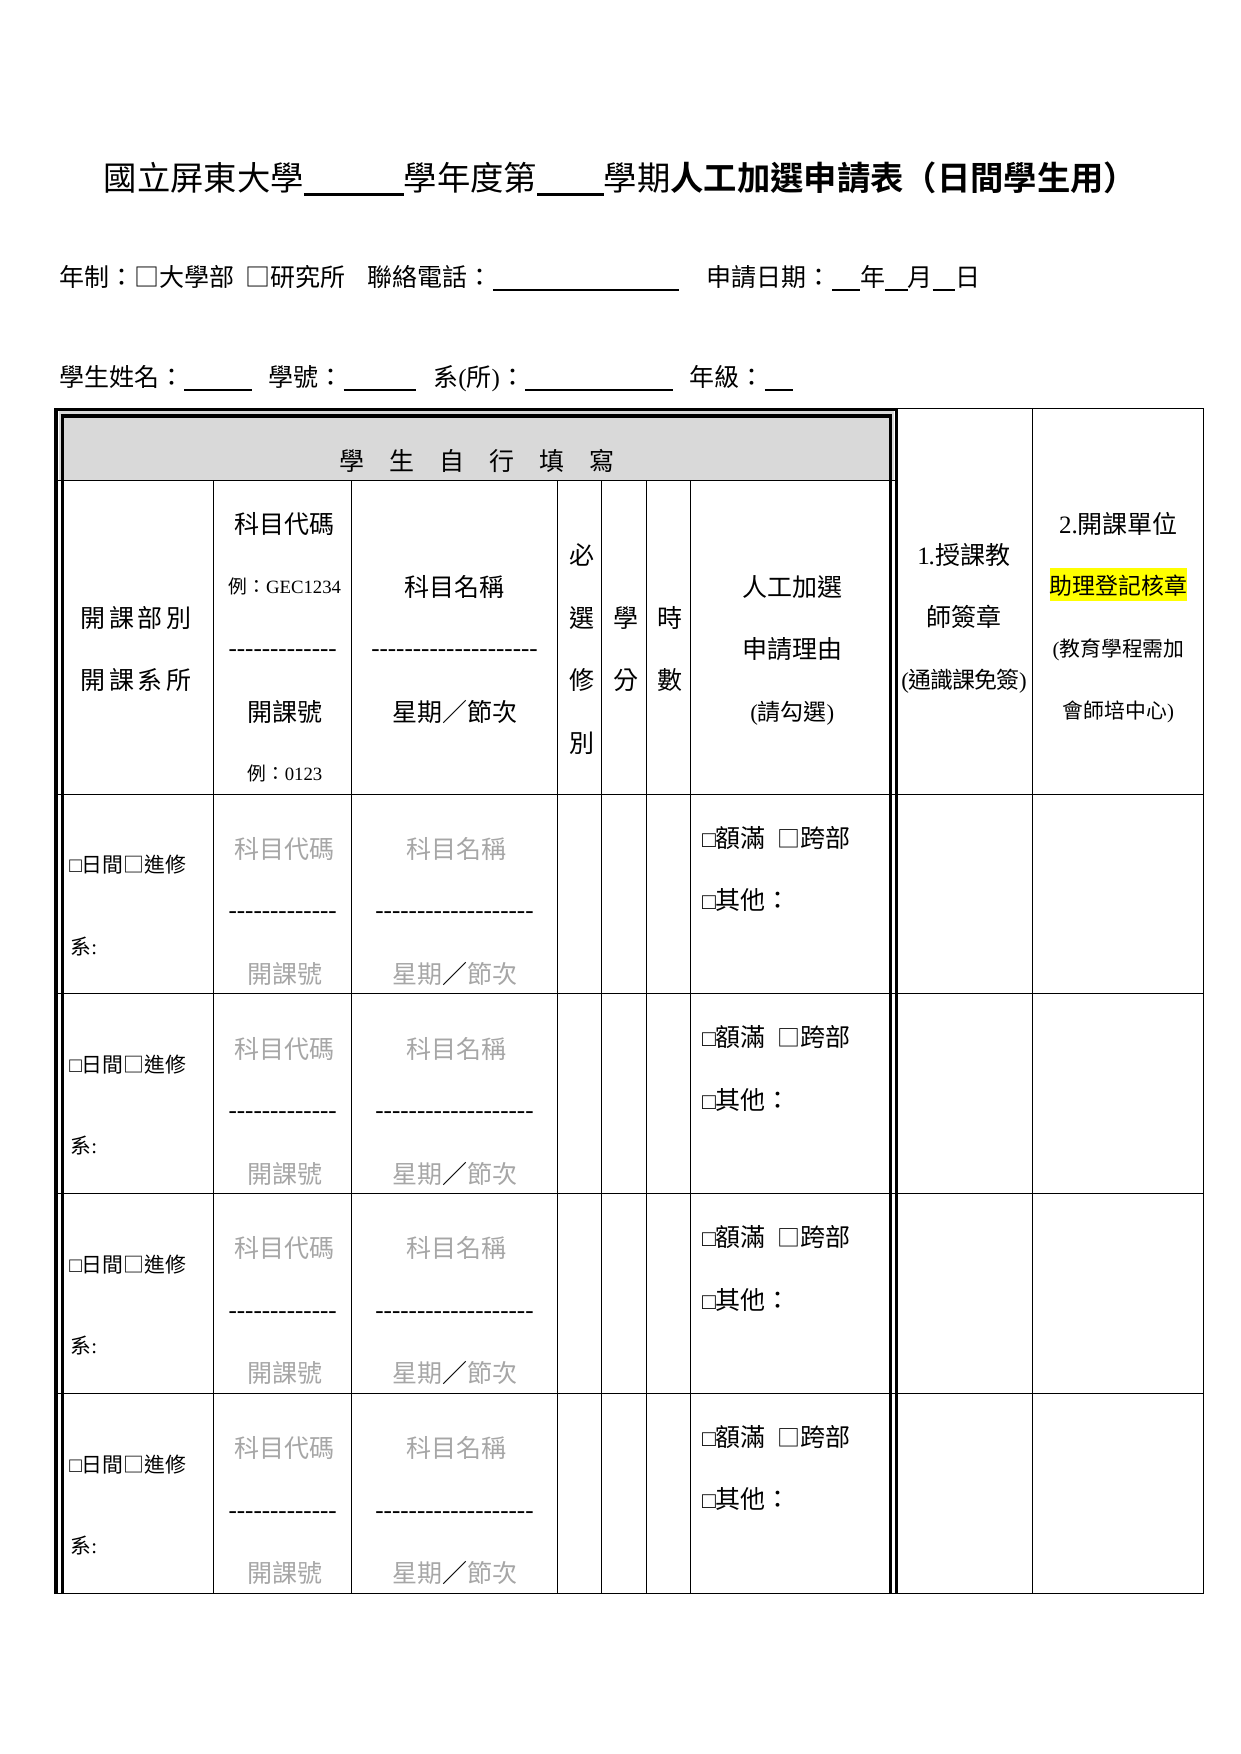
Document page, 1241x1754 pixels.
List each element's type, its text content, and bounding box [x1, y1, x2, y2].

table_cell 科目代碼 ------------- 開課號 [214, 795, 351, 993]
table_header 學 生 自 行 填 寫 [59, 411, 894, 480]
text 國立屏東大學 學年度第 學期人工加選申請表（日間學生用） [59, 134, 1181, 197]
table_cell 科目名稱 -------------------- 星期／節次 [352, 481, 557, 793]
table_cell 科目代碼 ------------- 開課號 [214, 1394, 351, 1593]
text 年制：□大學部 □研究所 聯絡電話： 申請日期： 年 月 日 [59, 234, 1181, 297]
table_cell 科目名稱 ------------------- 星期／節次 [352, 994, 557, 1193]
table_cell [558, 1194, 601, 1393]
table_cell [558, 1394, 601, 1593]
table_cell 科目代碼 例：GEC1234 ------------- 開課號 例：0123 [214, 481, 351, 793]
table_cell □額滿 □跨部 □其他： [691, 1194, 889, 1393]
table_cell □日間□進修 系: [64, 795, 213, 993]
table_cell [898, 994, 1032, 1193]
table_cell [558, 795, 601, 993]
table_cell 科目名稱 ------------------- 星期／節次 [352, 1194, 557, 1393]
table_cell 科目名稱 ------------------- 星期／節次 [352, 795, 557, 993]
table_cell [1033, 1194, 1203, 1393]
table_cell □額滿 □跨部 □其他： [691, 994, 889, 1193]
table_cell [602, 1394, 646, 1593]
table_cell [898, 795, 1032, 993]
table_cell [1033, 1394, 1203, 1593]
table_header 2.開課單位 助理登記核章 (教育學程需加會師培中心) [1033, 409, 1203, 793]
table_cell [602, 795, 646, 993]
table_cell 人工加選 申請理由 (請勾選) [691, 481, 889, 793]
table_cell □日間□進修 系: [64, 1394, 213, 1593]
table_cell 科目代碼 ------------- 開課號 [214, 1194, 351, 1393]
table_cell □日間□進修 系: [64, 994, 213, 1193]
text 學生姓名： 學號： 系(所)： 年級： [59, 334, 1181, 397]
table_header 1.授課教師簽章 (通識課免簽) [898, 409, 1032, 793]
table_cell [647, 994, 690, 1193]
table_cell 時數 [647, 481, 690, 793]
table_cell □日間□進修 系: [64, 1194, 213, 1393]
table_cell □額滿 □跨部 □其他： [691, 1394, 889, 1593]
table_cell [647, 795, 690, 993]
table_cell [647, 1194, 690, 1393]
table_cell 科目名稱 ------------------- 星期／節次 [352, 1394, 557, 1593]
table_cell [602, 994, 646, 1193]
table_cell 科目代碼 ------------- 開課號 [214, 994, 351, 1193]
table_cell [1033, 795, 1203, 993]
table_cell 必選修別 [558, 481, 601, 793]
table_cell □額滿 □跨部 □其他： [691, 795, 889, 993]
table_cell [558, 994, 601, 1193]
table_cell [898, 1194, 1032, 1393]
table_cell [898, 1394, 1032, 1593]
table_cell [1033, 994, 1203, 1193]
table_cell [647, 1394, 690, 1593]
table_cell 學分 [602, 481, 646, 793]
table_cell [602, 1194, 646, 1393]
table_cell 開 課 部 別 開 課 系 所 [64, 481, 213, 793]
